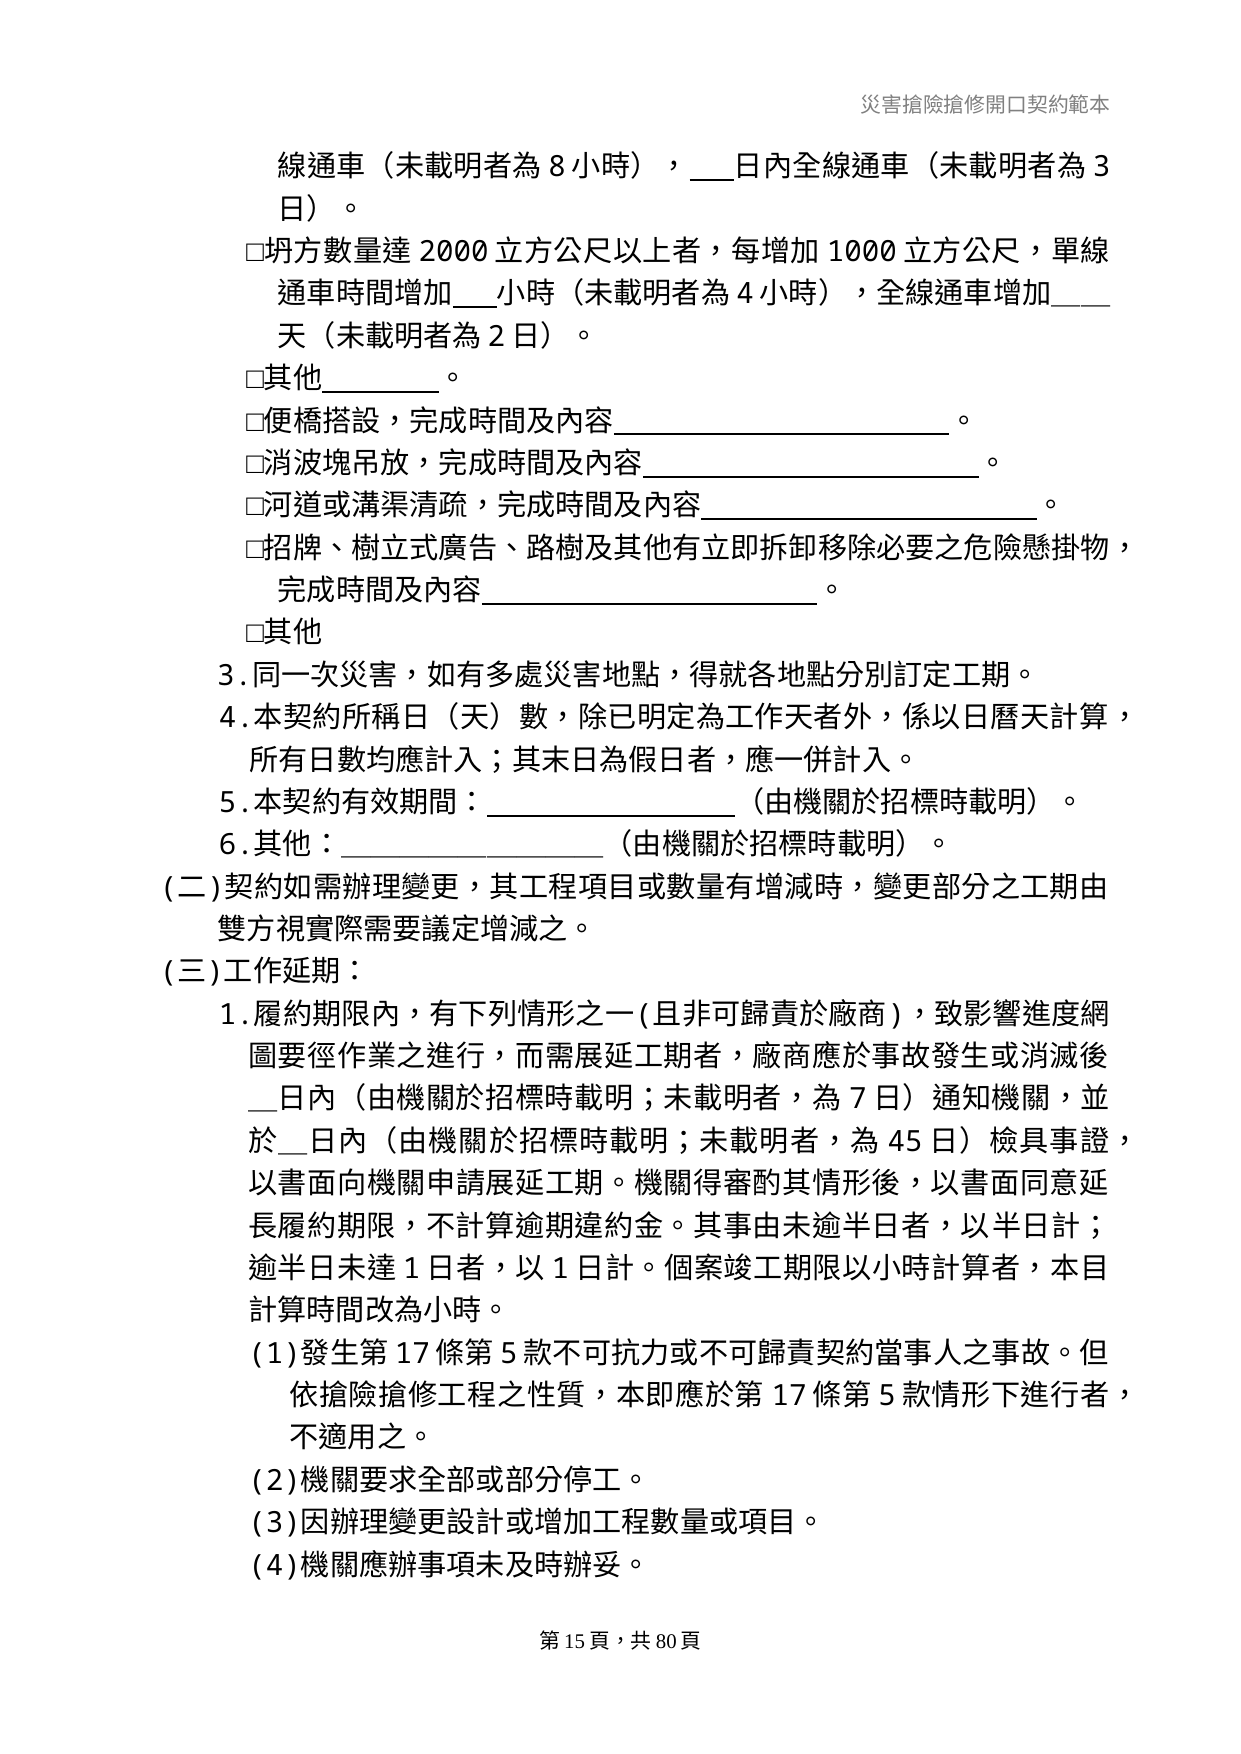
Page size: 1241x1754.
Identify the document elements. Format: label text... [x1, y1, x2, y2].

text □其他 。 [246, 355, 1110, 397]
text (3)因辦理變更設計或增加工程數量或項目。 [248, 1499, 1110, 1541]
text (三)工作延期： [159, 948, 1110, 990]
text 6.其他：＿＿＿＿＿＿＿＿＿（由機關於招標時載明）。 [218, 821, 1110, 863]
text (1)發生第17條第5款不可抗力或不可歸責契約當事人之事故。但依搶險搶修工程之性質，本即應於第17條第5款情形下進行者，不適用之。 [248, 1329, 1110, 1456]
text (二)契約如需辦理變更，其工程項目或數量有增減時，變更部分之工期由雙方視實際需要議定增減之。 [159, 863, 1110, 948]
text □便橋搭設，完成時間及內容 。 [246, 397, 1110, 439]
text 5.本契約有效期間： （由機關於招標時載明）。 [218, 778, 1110, 821]
text □消波塊吊放，完成時間及內容 。 [246, 439, 1110, 482]
text □其他 [246, 609, 1110, 651]
text (4)機關應辦事項未及時辦妥。 [248, 1541, 1110, 1583]
text 線通車（未載明者為8小時）， 日內全線通車（未載明者為3日）。 [246, 143, 1110, 228]
text 3.同一次災害，如有多處災害地點，得就各地點分別訂定工期。 [217, 651, 1110, 694]
text 4.本契約所稱日（天）數，除已明定為工作天者外，係以日曆天計算，所有日數均應計入；其末日為假日者，應一併計入。 [218, 694, 1110, 778]
text □坍方數量達2000立方公尺以上者，每增加1000立方公尺，單線通車時間增加 小時（未載明者為4小時），全線通車增加＿­＿天（未載明者為2日）。 [246, 228, 1110, 355]
text 1.履約期限內，有下列情形之一(且非可歸責於廠商)，致影響進度網圖要徑作業之進行，而需展延工期者，廠商應於事故發生或消滅後＿日內（由機關於招標時載明；未載明者，為7日）通知機關，並於＿日內（由機關於招標時載明；未載明者，為45日）檢具事證，以書面向機關申請展延工期。機關得審酌其情形後，以書面同意延長履約期限，不計算逾期違約金。其事由未逾半日者，以半日計；逾半日未達1日者，以1日計。個案竣工期限以小時計算者，本目計算時間改為小時。 [218, 990, 1110, 1329]
text □河道或溝渠清疏，完成時間及內容 。 [246, 482, 1110, 524]
text □招牌、樹立式廣告、路樹及其他有立即拆卸移除必要之危險懸掛物，完成時間及內容 。 [246, 524, 1110, 609]
text (2)機關要求全部或部分停工。 [248, 1456, 1110, 1499]
